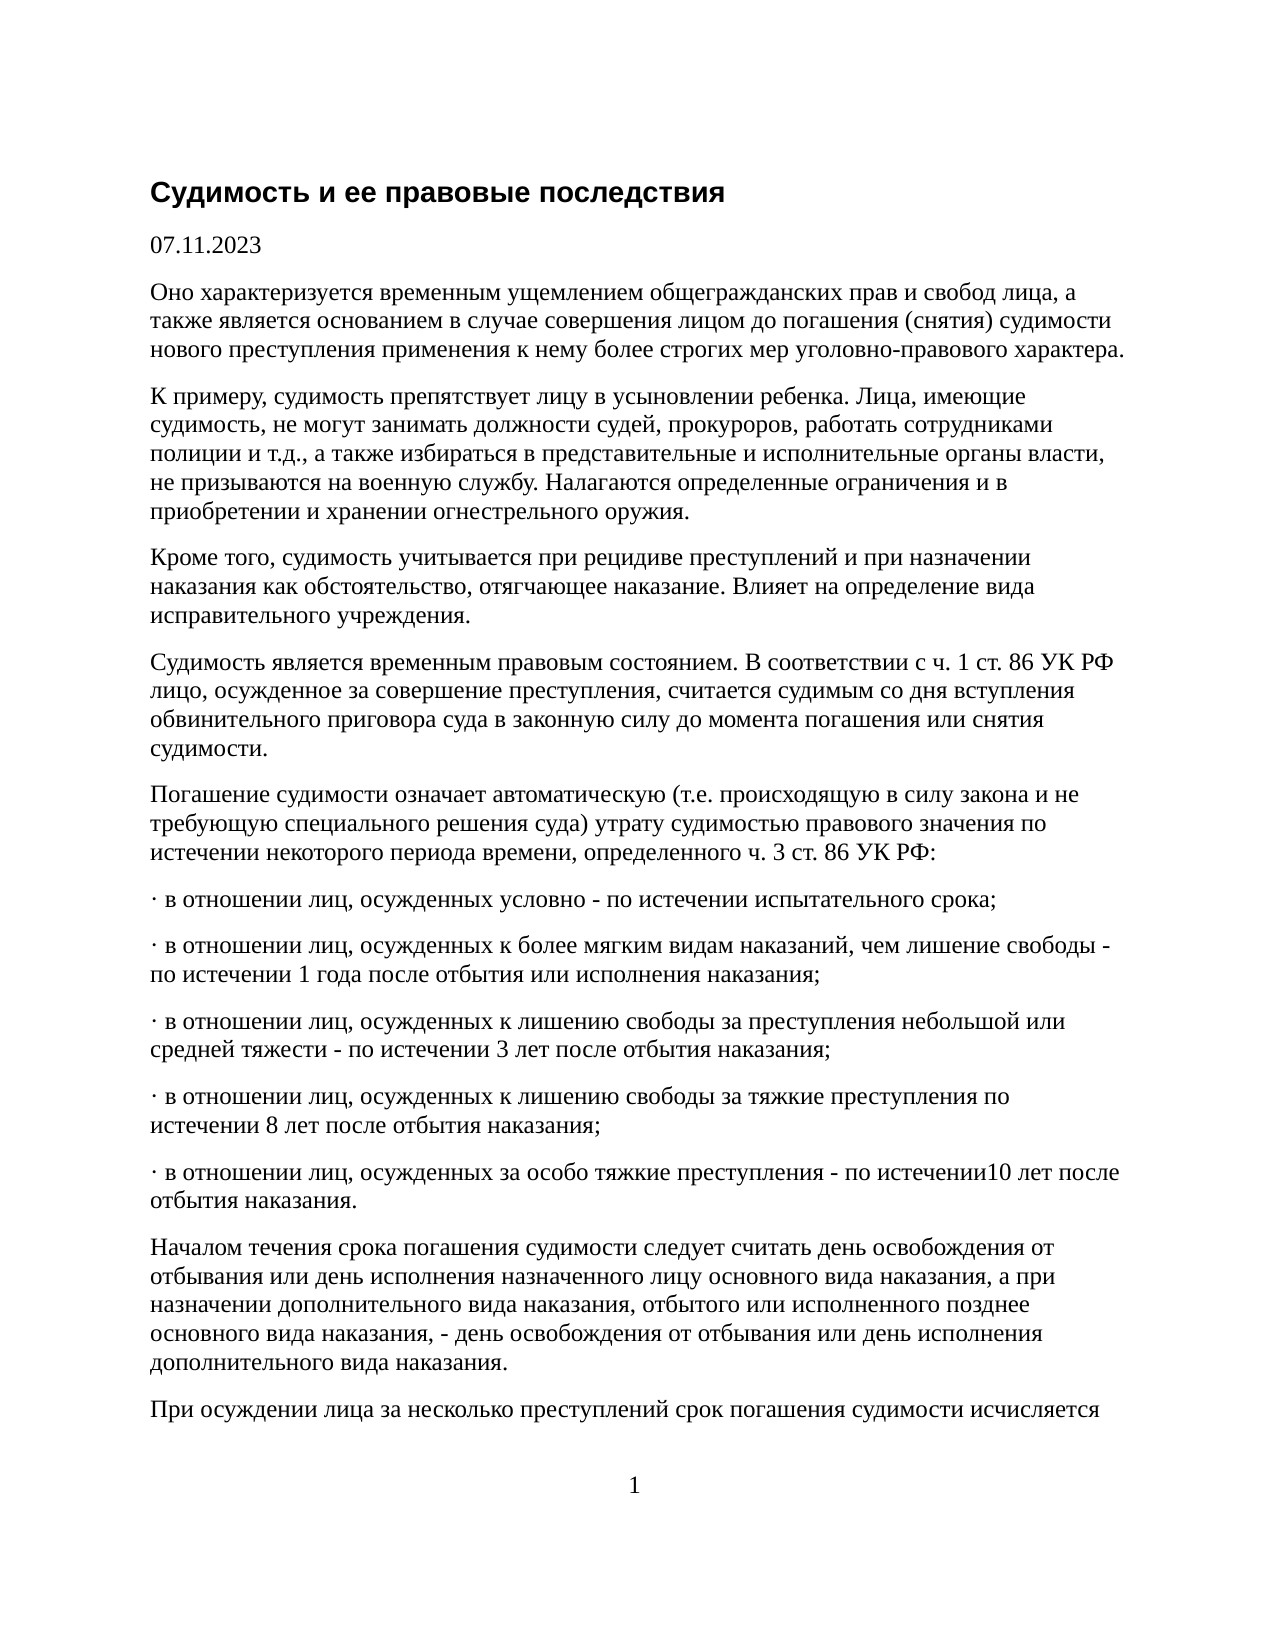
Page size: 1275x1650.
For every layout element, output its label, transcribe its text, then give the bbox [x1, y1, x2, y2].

text · в отношении лиц, осужденных к лишению свободы за тяжкие преступления по истечении 8 лет после отбытия наказания; [150, 1081, 1125, 1139]
text · в отношении лиц, осужденных условно - по истечении испытательного срока; [150, 884, 1125, 912]
text Началом течения срока погашения судимости следует считать день освобождения от отбывания или день исполнения назначенного лицу основного вида наказания, а при назначении дополнительного вида наказания, отбытого или исполненного позднее основного вида наказания, - день освобождения от отбывания или день исполнения дополнительного вида наказания. [150, 1232, 1125, 1376]
text При осуждении лица за несколько преступлений срок погашения судимости исчисляется [150, 1394, 1125, 1422]
text К примеру, судимость препятствует лицу в усыновлении ребенка. Лица, имеющие судимость, не могут занимать должности судей, прокуроров, работать сотрудниками полиции и т.д., а также избираться в представительные и исполнительные органы власти, не призываются на военную службу. Налагаются определенные ограничения и в приобретении и хранении огнестрельного оружия. [150, 381, 1125, 524]
text Кроме того, судимость учитывается при рецидиве преступлений и при назначении наказания как обстоятельство, отягчающее наказание. Влияет на определение вида исправительного учреждения. [150, 542, 1125, 629]
text · в отношении лиц, осужденных к более мягким видам наказаний, чем лишение свободы - по истечении 1 года после отбытия или исполнения наказания; [150, 930, 1125, 988]
text 07.11.2023 [150, 230, 1125, 259]
text Судимость является временным правовым состоянием. В соответствии с ч. 1 ст. 86 УК РФ лицо, осужденное за совершение пре­ступления, считается судимым со дня вступления обвинительного приговора суда в законную силу до момента погашения или снятия судимости. [150, 647, 1125, 762]
text · в отношении лиц, осужденных за особо тяжкие преступления - по истечении10 лет после отбытия наказания. [150, 1157, 1125, 1214]
text Погашение судимости означает автоматическую (т.е. происходящую в силу закона и не требующую специального решения суда) утрату судимостью правового значения по истече­нии некоторого периода времени, определенного ч. 3 ст. 86 УК РФ: [150, 779, 1125, 866]
text Оно характеризуется временным ущемле­нием общегражданских прав и свобод лица, а также является основанием в случае совершения лицом до погашения (снятия) судимости нового преступления применения к нему более строгих мер уголовно-правового характера. [150, 277, 1125, 363]
text · в отношении лиц, осужденных к лишению свободы за преступления небольшой или средней тяжести - по истечении 3 лет после отбытия наказания; [150, 1006, 1125, 1063]
subtitle Судимость и ее правовые последствия [150, 175, 1125, 208]
